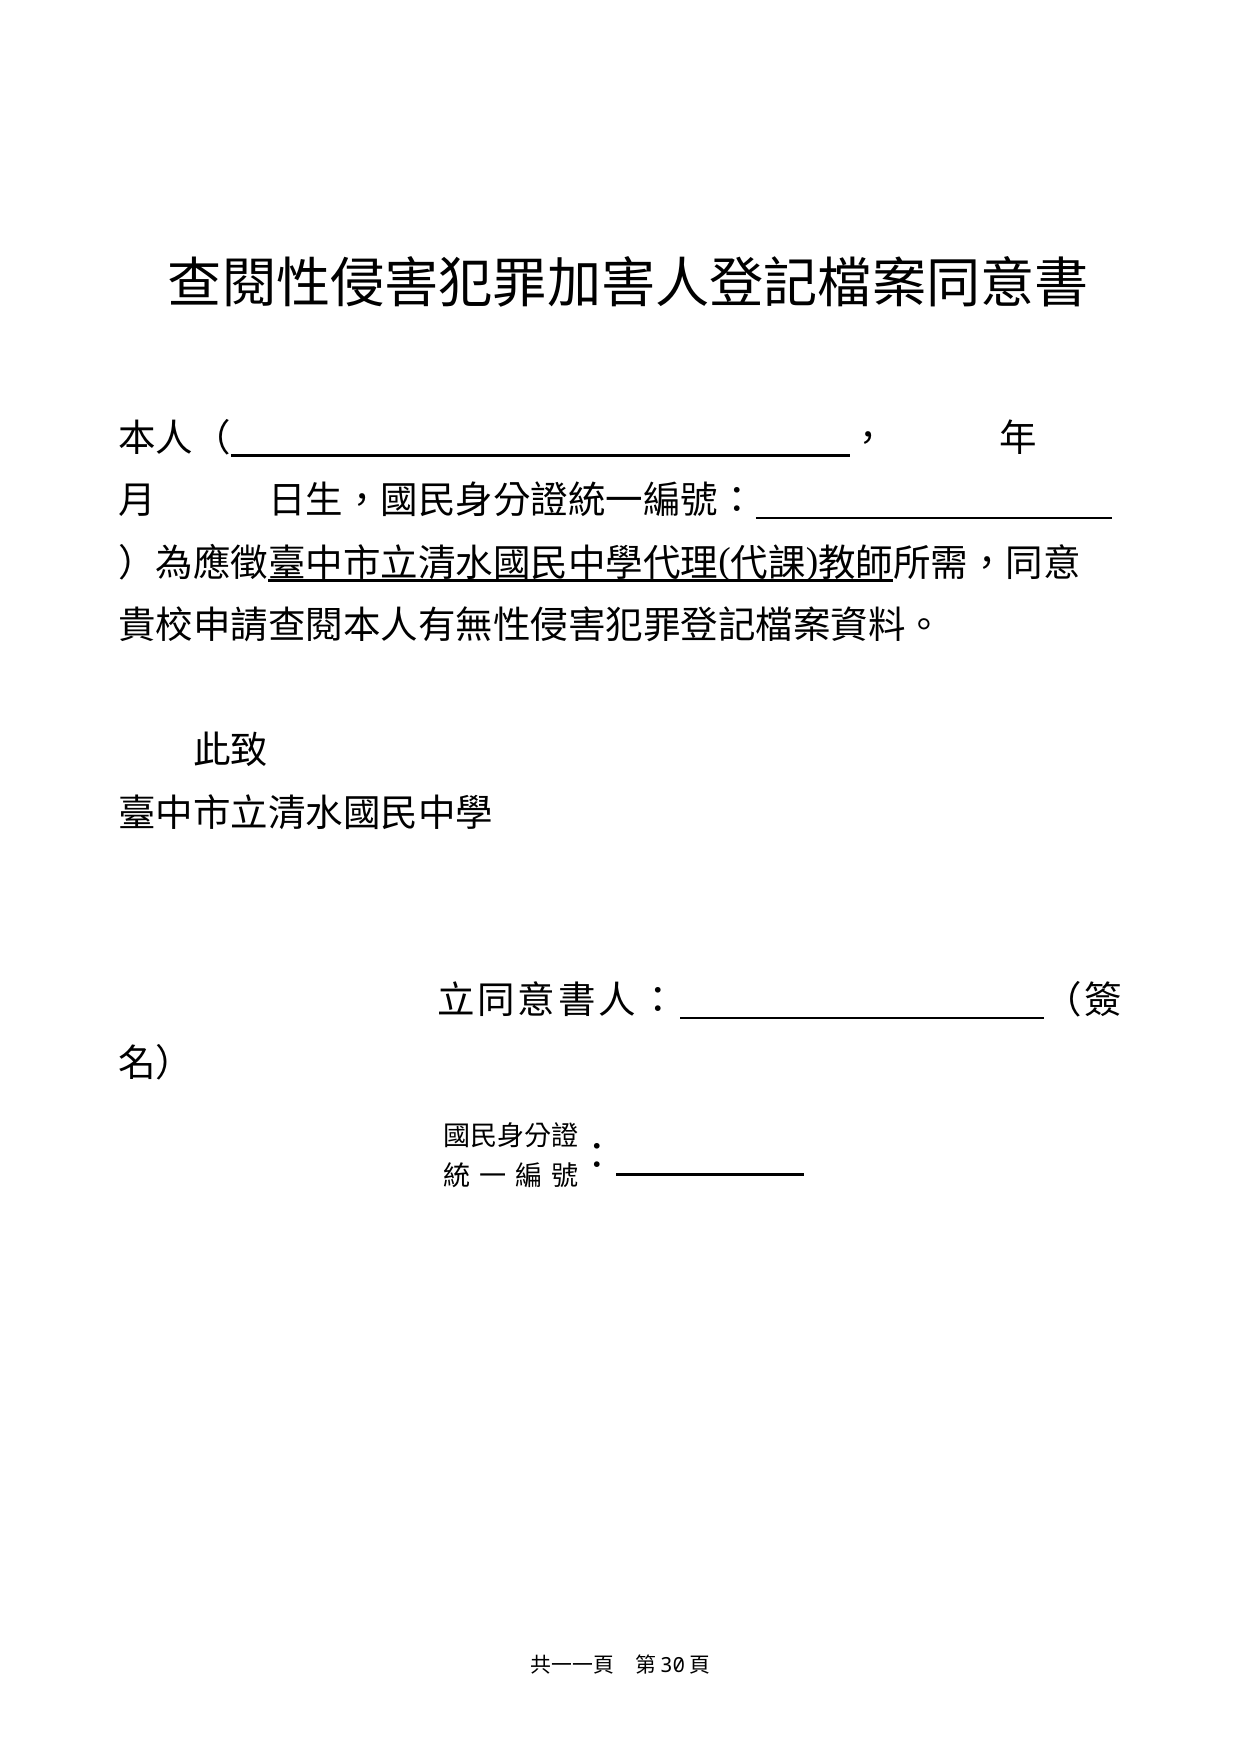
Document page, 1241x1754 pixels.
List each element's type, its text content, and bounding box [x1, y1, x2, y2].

text 臺中市立清水國民中學 [118, 768, 1122, 831]
text 本人（ ， 年 月 日生，國民身分證統一編號： ）為應徵臺中市立清水國民中學代理(代課)教師所需，同意 貴校申請查閱本人有無性侵害犯罪登記檔案資料。 [118, 393, 1122, 643]
text 立同意書人： （簽名） [118, 956, 1122, 1081]
text 國民身分證統一編號： [118, 1081, 1122, 1206]
text 此致 [118, 706, 1122, 768]
text 查閱性侵害犯罪加害人登記檔案同意書 [118, 206, 1138, 331]
